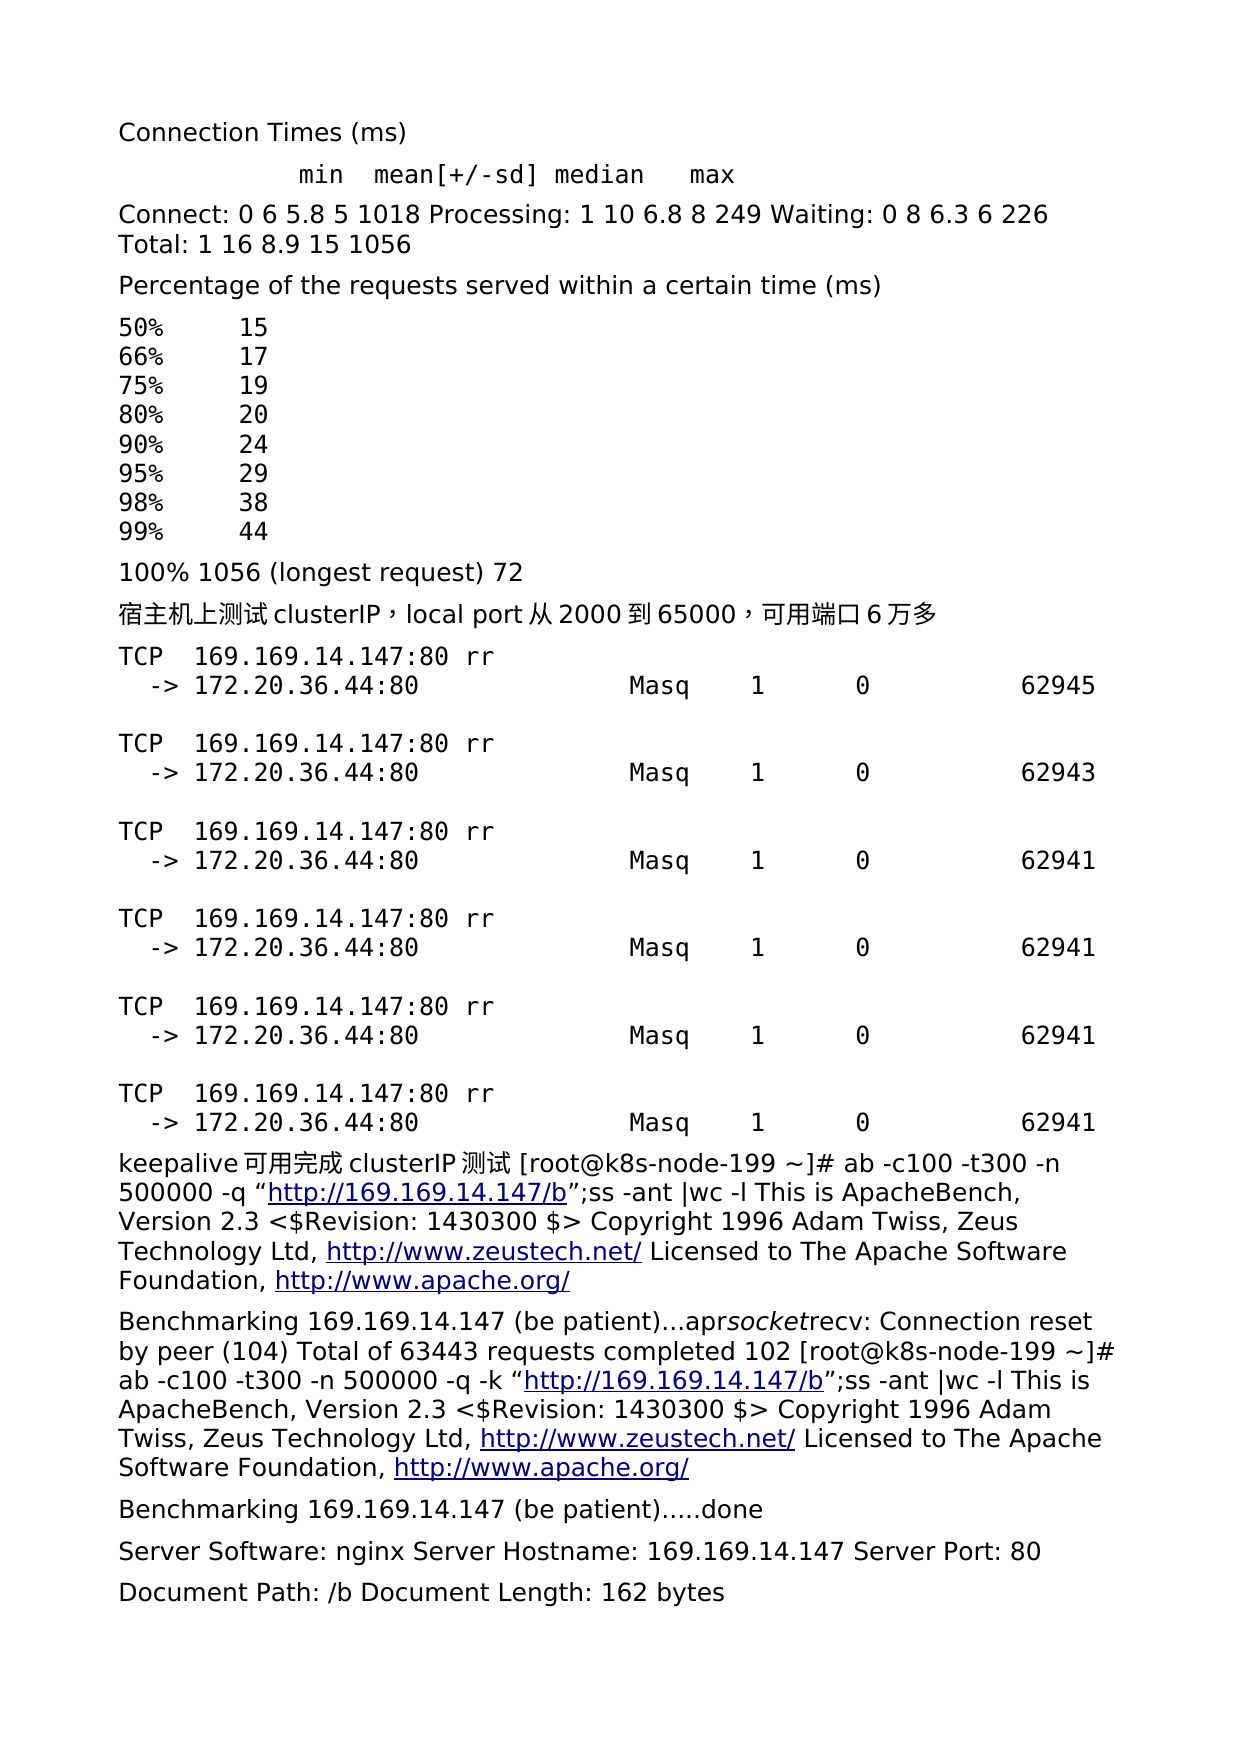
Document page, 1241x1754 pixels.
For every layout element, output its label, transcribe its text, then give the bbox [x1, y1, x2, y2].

text Server Software: nginx Server Hostname: 169.169.14.147 Server Port: 80 [118, 1537, 1122, 1566]
text Percentage of the requests served within a certain time (ms) [118, 272, 1122, 301]
text min mean[+/-sd] median max [118, 160, 1122, 189]
text keepalive可用完成clusterIP测试 [root@k8s-node-199 ~]# ab -c100 -t300 -n 500000 -q “http://169.169.14.147/b”;ss -ant |wc -l This is ApacheBench, Version 2.3 <$Revision: 1430300 $> Copyright 1996 Adam Twiss, Zeus Technology Ltd, http://www.zeustech.net/ Licensed to The Apache Software Foundation, http://www.apache.org/ [118, 1149, 1122, 1295]
text 50% 15 66% 17 75% 19 80% 20 90% 24 95% 29 98% 38 99% 44 [118, 313, 1122, 547]
text Document Path: /b Document Length: 162 bytes [118, 1578, 1122, 1608]
text 宿主机上测试clusterIP，local port从2000到65000，可用端口6万多 [118, 600, 1122, 629]
text Benchmarking 169.169.14.147 (be patient).....done [118, 1495, 1122, 1524]
text TCP 169.169.14.147:80 rr -> 172.20.36.44:80 Masq 1 0 62945 TCP 169.169.14.147:80 rr -> 172.20.36.44:80 Masq 1 0 62943 TCP 169.169.14.147:80 rr -> 172.20.36.44:80 Masq 1 0 62941 TCP 169.169.14.147:80 rr -> 172.20.36.44:80 Masq 1 0 62941 TCP 169.169.14.147:80 rr -> 172.20.36.44:80 Masq 1 0 62941 TCP 169.169.14.147:80 rr -> 172.20.36.44:80 Masq 1 0 62941 [118, 642, 1122, 1137]
text Connection Times (ms) [118, 118, 1122, 147]
text Benchmarking 169.169.14.147 (be patient)...aprsocketrecv: Connection reset by peer (104) Total of 63443 requests completed 102 [root@k8s-node-199 ~]# ab -c100 -t300 -n 500000 -q -k “http://169.169.14.147/b”;ss -ant |wc -l This is ApacheBench, Version 2.3 <$Revision: 1430300 $> Copyright 1996 Adam Twiss, Zeus Technology Ltd, http://www.zeustech.net/ Licensed to The Apache Software Foundation, http://www.apache.org/ [118, 1308, 1122, 1483]
text Connect: 0 6 5.8 5 1018 Processing: 1 10 6.8 8 249 Waiting: 0 8 6.3 6 226 Total: 1 16 8.9 15 1056 [118, 201, 1122, 259]
text 100% 1056 (longest request) 72 [118, 558, 1122, 587]
